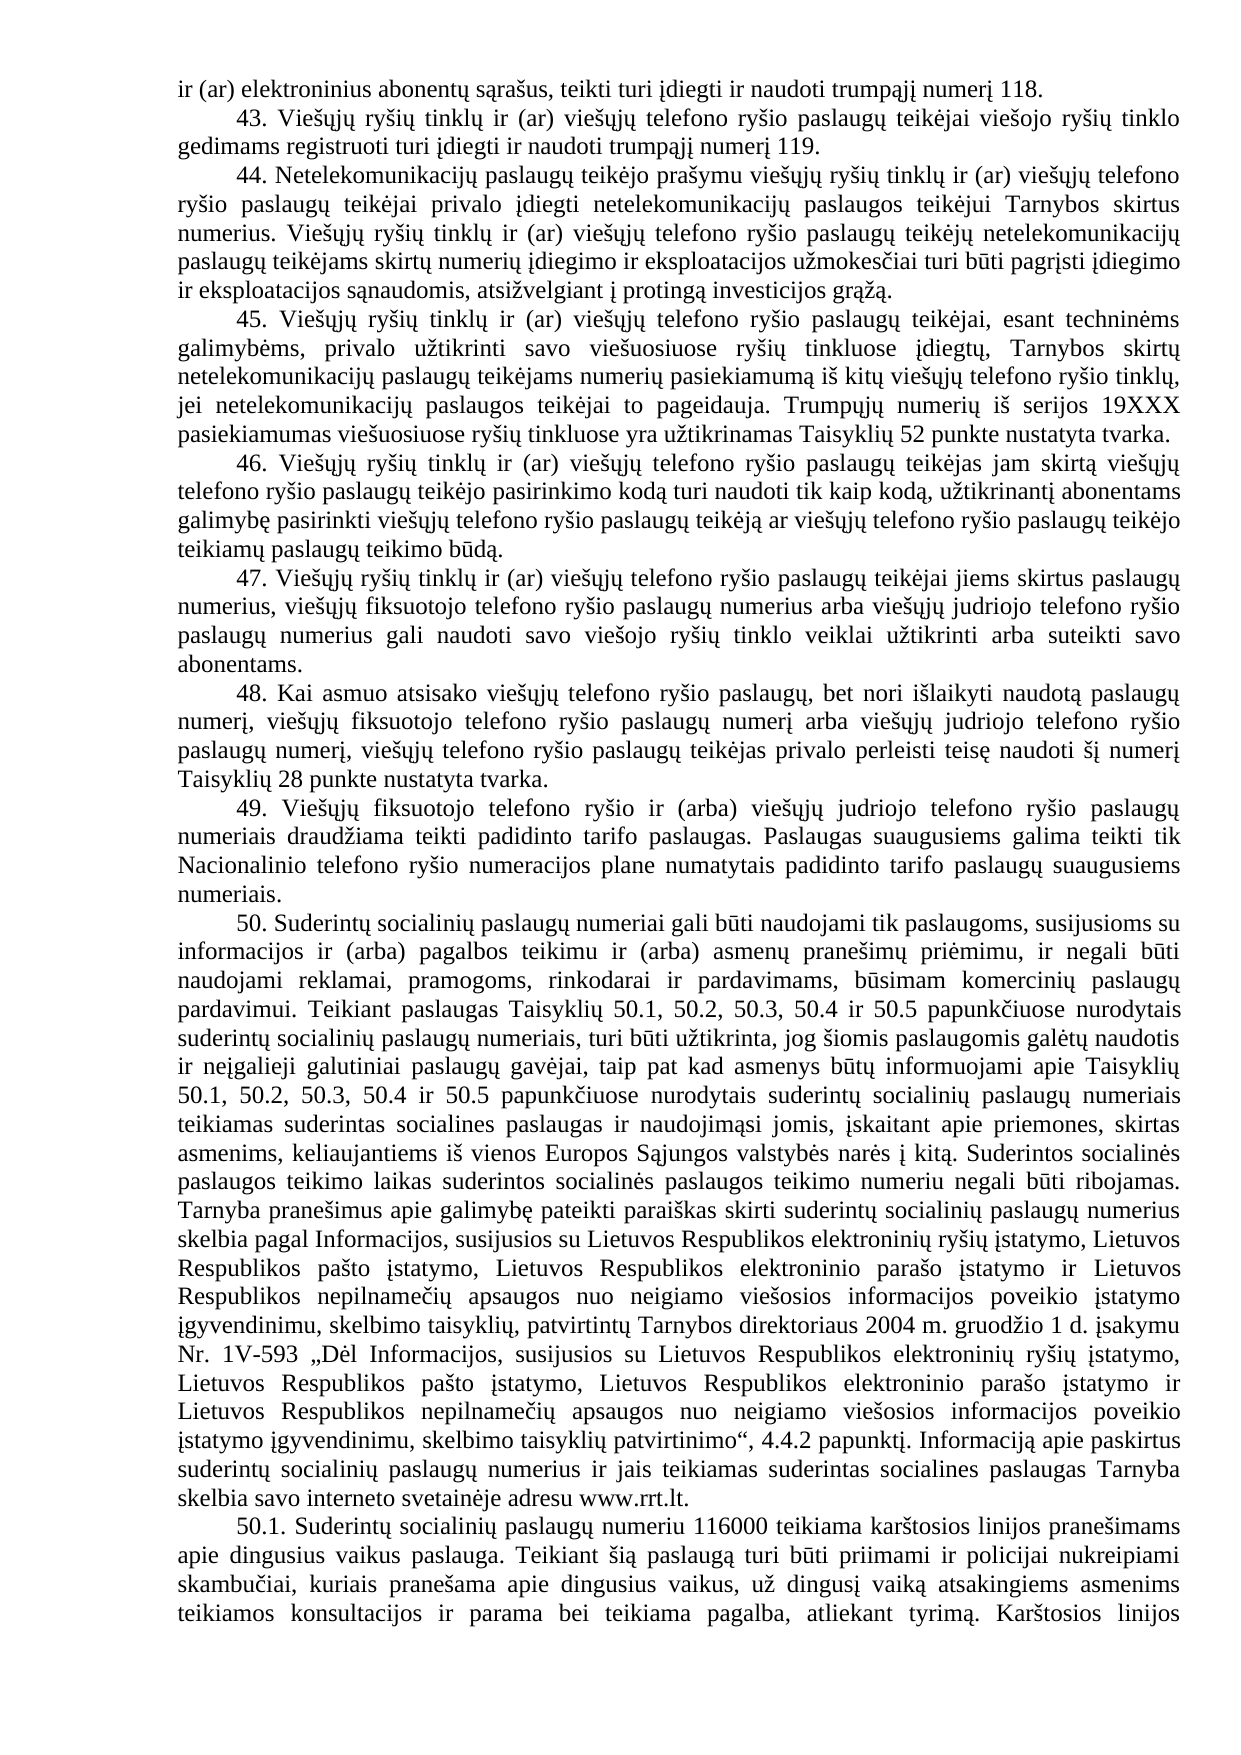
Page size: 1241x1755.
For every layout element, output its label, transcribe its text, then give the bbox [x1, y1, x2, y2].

text 50.1. Suderintų socialinių paslaugų numeriu 116000 teikiama karštosios linijos pranešimams apie dingusius vaikus paslauga. Teikiant šią paslaugą turi būti priimami ir policijai nukreipiami skambučiai, kuriais pranešama apie dingusius vaikus, už dingusį vaiką atsakingiems asmenims teikiamos konsultacijos ir parama bei teikiama pagalba, atliekant tyrimą. Karštosios linijos [177, 1511, 1181, 1626]
text 43. Viešųjų ryšių tinklų ir (ar) viešųjų telefono ryšio paslaugų teikėjai viešojo ryšių tinklo gedimams registruoti turi įdiegti ir naudoti trumpąjį numerį 119. [177, 103, 1181, 160]
text 47. Viešųjų ryšių tinklų ir (ar) viešųjų telefono ryšio paslaugų teikėjai jiems skirtus paslaugų numerius, viešųjų fiksuotojo telefono ryšio paslaugų numerius arba viešųjų judriojo telefono ryšio paslaugų numerius gali naudoti savo viešojo ryšių tinklo veiklai užtikrinti arba suteikti savo abonentams. [177, 563, 1181, 678]
text 49. Viešųjų fiksuotojo telefono ryšio ir (arba) viešųjų judriojo telefono ryšio paslaugų numeriais draudžiama teikti padidinto tarifo paslaugas. Paslaugas suaugusiems galima teikti tik Nacionalinio telefono ryšio numeracijos plane numatytais padidinto tarifo paslaugų suaugusiems numeriais. [177, 793, 1181, 908]
text ir (ar) elektroninius abonentų sąrašus, teikti turi įdiegti ir naudoti trumpąjį numerį 118. [177, 74, 1181, 103]
text 45. Viešųjų ryšių tinklų ir (ar) viešųjų telefono ryšio paslaugų teikėjai, esant techninėms galimybėms, privalo užtikrinti savo viešuosiuose ryšių tinkluose įdiegtų, Tarnybos skirtų netelekomunikacijų paslaugų teikėjams numerių pasiekiamumą iš kitų viešųjų telefono ryšio tinklų, jei netelekomunikacijų paslaugos teikėjai to pageidauja. Trumpųjų numerių iš serijos 19XXX pasiekiamumas viešuosiuose ryšių tinkluose yra užtikrinamas Taisyklių 52 punkte nustatyta tvarka. [177, 304, 1181, 448]
text 48. Kai asmuo atsisako viešųjų telefono ryšio paslaugų, bet nori išlaikyti naudotą paslaugų numerį, viešųjų fiksuotojo telefono ryšio paslaugų numerį arba viešųjų judriojo telefono ryšio paslaugų numerį, viešųjų telefono ryšio paslaugų teikėjas privalo perleisti teisę naudoti šį numerį Taisyklių 28 punkte nustatyta tvarka. [177, 678, 1181, 793]
text 46. Viešųjų ryšių tinklų ir (ar) viešųjų telefono ryšio paslaugų teikėjas jam skirtą viešųjų telefono ryšio paslaugų teikėjo pasirinkimo kodą turi naudoti tik kaip kodą, užtikrinantį abonentams galimybę pasirinkti viešųjų telefono ryšio paslaugų teikėją ar viešųjų telefono ryšio paslaugų teikėjo teikiamų paslaugų teikimo būdą. [177, 448, 1181, 563]
text 44. Netelekomunikacijų paslaugų teikėjo prašymu viešųjų ryšių tinklų ir (ar) viešųjų telefono ryšio paslaugų teikėjai privalo įdiegti netelekomunikacijų paslaugos teikėjui Tarnybos skirtus numerius. Viešųjų ryšių tinklų ir (ar) viešųjų telefono ryšio paslaugų teikėjų netelekomunikacijų paslaugų teikėjams skirtų numerių įdiegimo ir eksploatacijos užmokesčiai turi būti pagrįsti įdiegimo ir eksploatacijos sąnaudomis, atsižvelgiant į protingą investicijos grąžą. [177, 160, 1181, 304]
text 50. Suderintų socialinių paslaugų numeriai gali būti naudojami tik paslaugoms, susijusioms su informacijos ir (arba) pagalbos teikimu ir (arba) asmenų pranešimų priėmimu, ir negali būti naudojami reklamai, pramogoms, rinkodarai ir pardavimams, būsimam komercinių paslaugų pardavimui. Teikiant paslaugas Taisyklių 50.1, 50.2, 50.3, 50.4 ir 50.5 papunkčiuose nurodytais suderintų socialinių paslaugų numeriais, turi būti užtikrinta, jog šiomis paslaugomis galėtų naudotis ir neįgalieji galutiniai paslaugų gavėjai, taip pat kad asmenys būtų informuojami apie Taisyklių 50.1, 50.2, 50.3, 50.4 ir 50.5 papunkčiuose nurodytais suderintų socialinių paslaugų numeriais teikiamas suderintas socialines paslaugas ir naudojimąsi jomis, įskaitant apie priemones, skirtas asmenims, keliaujantiems iš vienos Europos Sąjungos valstybės narės į kitą. Suderintos socialinės paslaugos teikimo laikas suderintos socialinės paslaugos teikimo numeriu negali būti ribojamas. Tarnyba pranešimus apie galimybę pateikti paraiškas skirti suderintų socialinių paslaugų numerius skelbia pagal Informacijos, susijusios su Lietuvos Respublikos elektroninių ryšių įstatymo, Lietuvos Respublikos pašto įstatymo, Lietuvos Respublikos elektroninio parašo įstatymo ir Lietuvos Respublikos nepilnamečių apsaugos nuo neigiamo viešosios informacijos poveikio įstatymo įgyvendinimu, skelbimo taisyklių, patvirtintų Tarnybos direktoriaus 2004 m. gruodžio 1 d. įsakymu Nr. 1V-593 „Dėl Informacijos, susijusios su Lietuvos Respublikos elektroninių ryšių įstatymo, Lietuvos Respublikos pašto įstatymo, Lietuvos Respublikos elektroninio parašo įstatymo ir Lietuvos Respublikos nepilnamečių apsaugos nuo neigiamo viešosios informacijos poveikio įstatymo įgyvendinimu, skelbimo taisyklių patvirtinimo“, 4.4.2 papunktį. Informaciją apie paskirtus suderintų socialinių paslaugų numerius ir jais teikiamas suderintas socialines paslaugas Tarnyba skelbia savo interneto svetainėje adresu www.rrt.lt. [177, 908, 1181, 1511]
